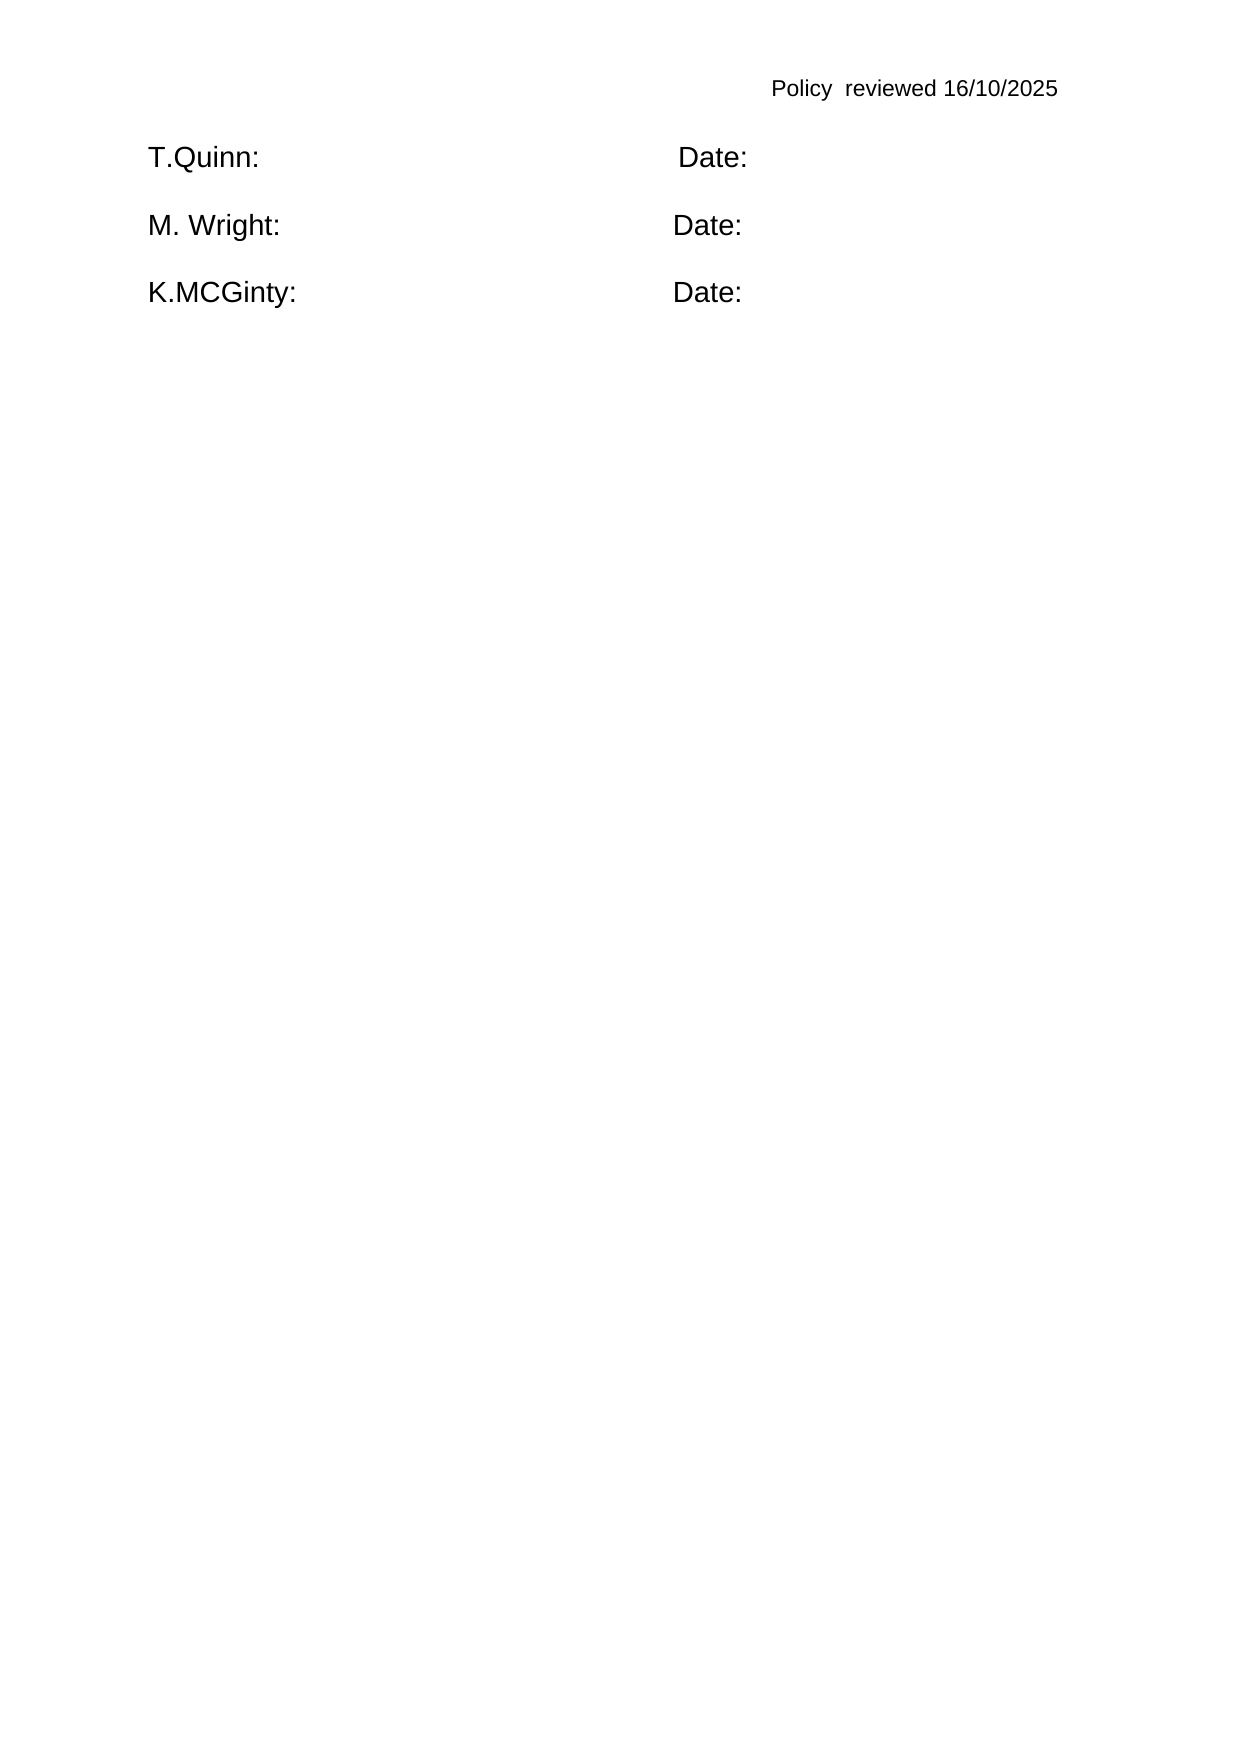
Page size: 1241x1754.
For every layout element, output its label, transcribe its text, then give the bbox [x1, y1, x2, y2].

text M. Wright: Date: [148, 208, 1122, 241]
text K.MCGinty: Date: [148, 275, 1122, 308]
text T.Quinn: Date: [148, 140, 1122, 174]
